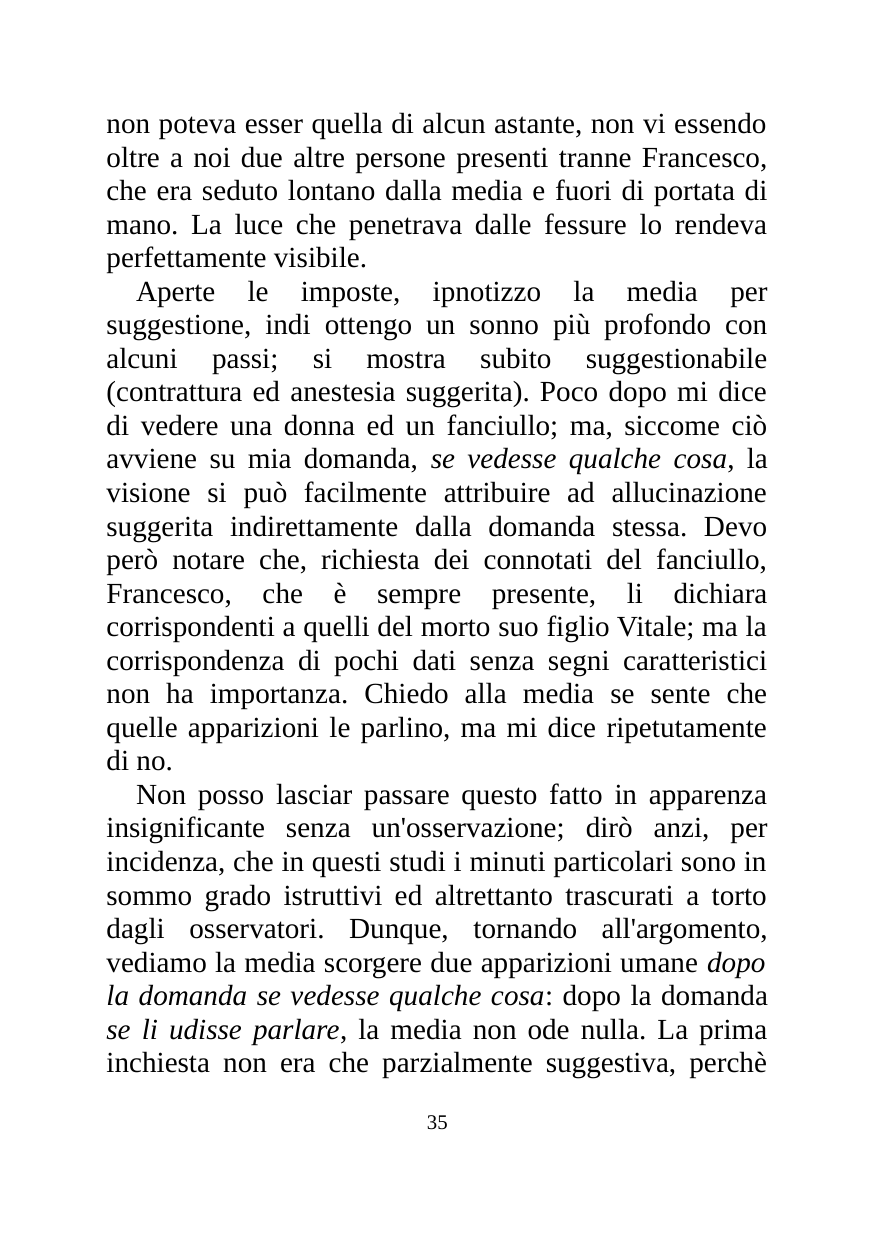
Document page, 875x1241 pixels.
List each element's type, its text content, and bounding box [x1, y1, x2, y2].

text Aperte le imposte, ipnotizzo la media per suggestione, indi ottengo un sonno più profondo con alcuni passi; si mostra subito suggestionabile (contrattura ed anestesia suggerita). Poco dopo mi dice di vedere una donna ed un fanciullo; ma, siccome ciò avviene su mia domanda, se vedesse qualche cosa, la visione si può facilmente attribuire ad allucinazione suggerita indirettamente dalla domanda stessa. Devo però notare che, richiesta dei connotati del fanciullo, Francesco, che è sempre presente, li dichiara corrispondenti a quelli del morto suo figlio Vitale; ma la corrispondenza di pochi dati senza segni caratteristici non ha importanza. Chiedo alla media se sente che quelle apparizioni le parlino, ma mi dice ripetutamente di no. [106, 274, 768, 777]
text non poteva esser quella di alcun astante, non vi essendo oltre a noi due altre persone presenti tranne Francesco, che era seduto lontano dalla media e fuori di portata di mano. La luce che penetrava dalle fessure lo rendeva perfettamente visibile. [106, 106, 768, 274]
text Non posso lasciar passare questo fatto in apparenza insignificante senza un'osservazione; dirò anzi, per incidenza, che in questi studi i minuti particolari sono in sommo grado istruttivi ed altrettanto trascurati a torto dagli osservatori. Dunque, tornando all'argomento, vediamo la media scorgere due apparizioni umane dopo la domanda se vedesse qualche cosa: dopo la domanda se li udisse parlare, la media non ode nulla. La prima inchiesta non era che parzialmente suggestiva, perchè [106, 777, 768, 1079]
